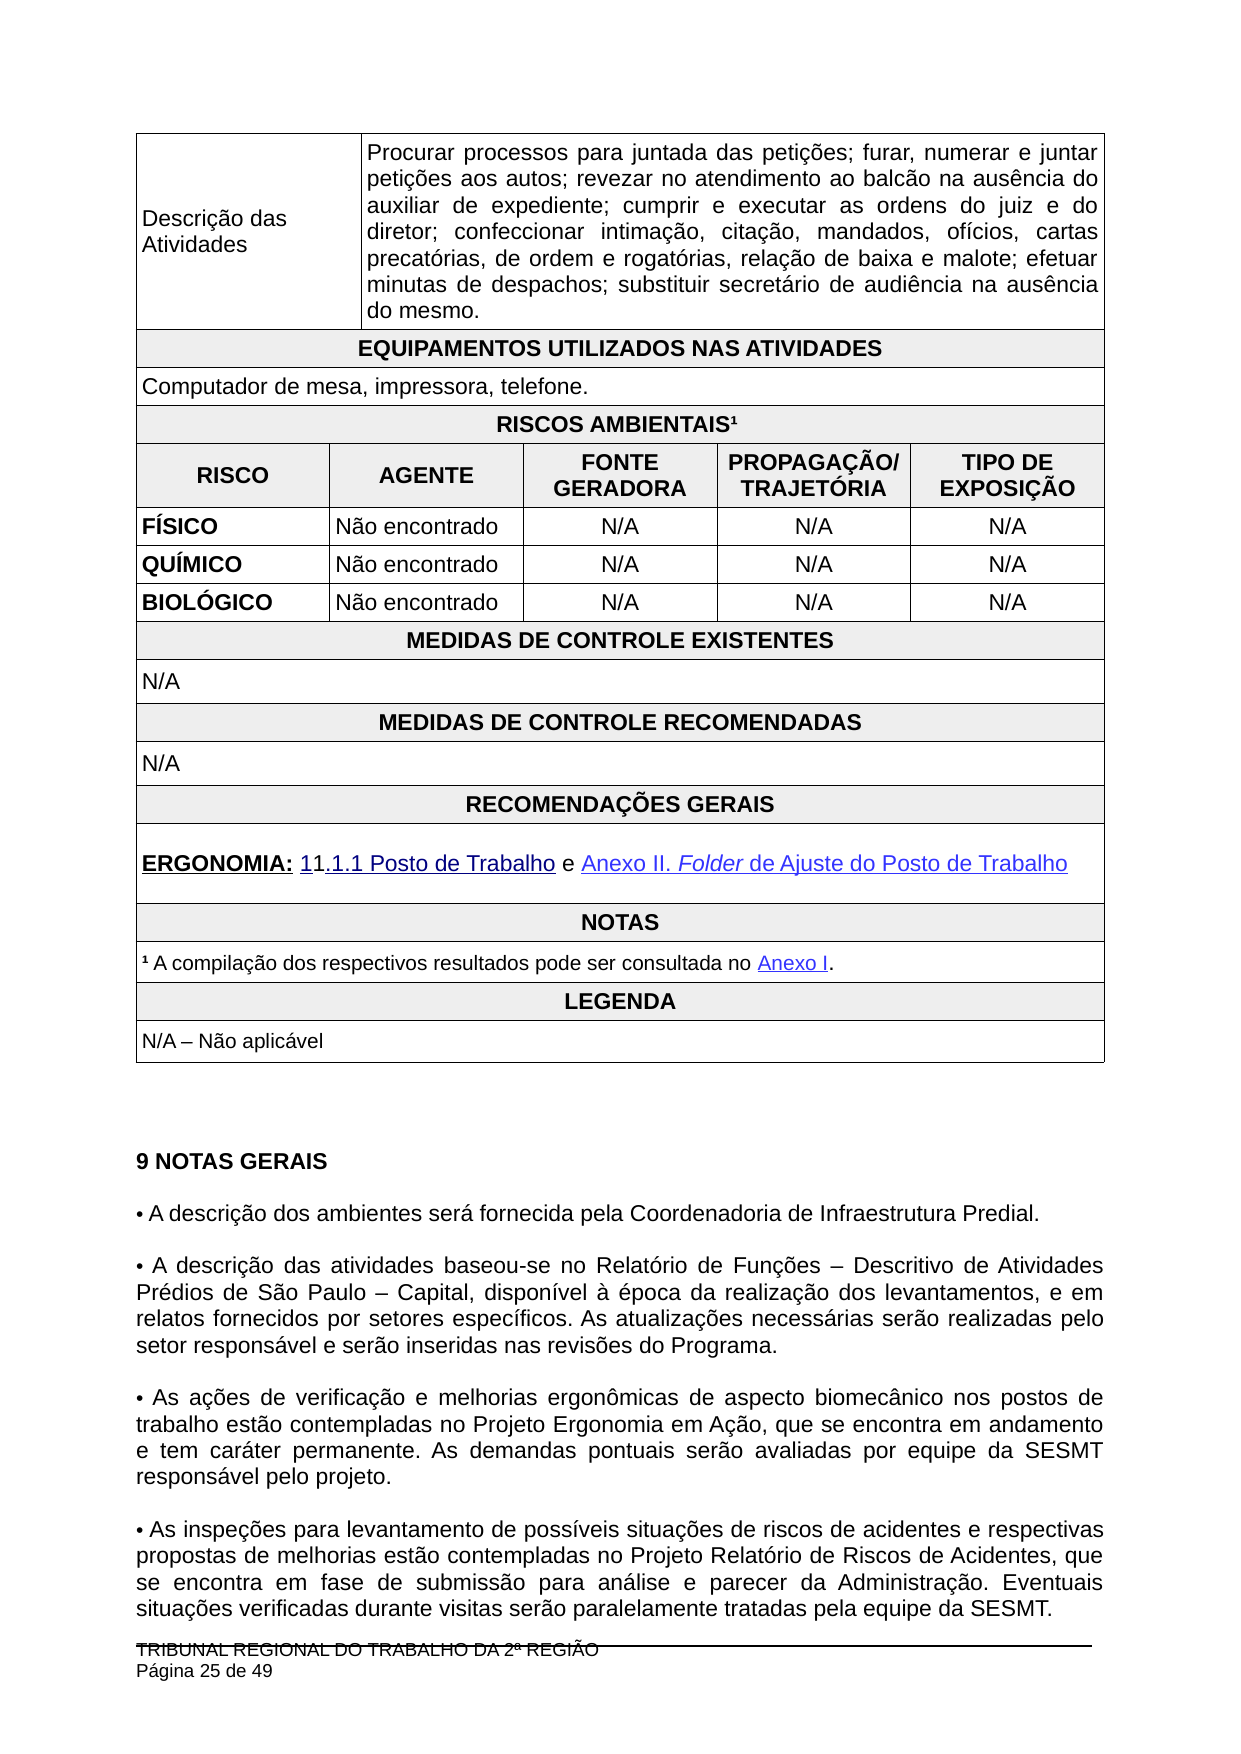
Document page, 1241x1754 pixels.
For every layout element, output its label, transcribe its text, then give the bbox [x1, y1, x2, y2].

table_cell ERGONOMIA: 11.1.1 Posto de Trabalho e Anexo II. Folder de Ajuste do Posto de Trabalho [137, 824, 1104, 903]
table_cell N/A [137, 660, 1104, 703]
table_cell N/A [718, 546, 910, 583]
table_cell PROPAGAÇÃO/ TRAJETÓRIA [718, 444, 910, 507]
table_cell BIOLÓGICO [137, 584, 329, 621]
table_cell N/A [524, 546, 717, 583]
table_cell AGENTE [330, 444, 523, 507]
table_cell FONTE GERADORA [524, 444, 717, 507]
table_cell Não encontrado [330, 508, 523, 545]
table_cell MEDIDAS DE CONTROLE RECOMENDADAS [137, 704, 1104, 741]
table_cell N/A [911, 546, 1104, 583]
table_cell N/A – Não aplicável [137, 1021, 1104, 1062]
table_cell N/A [718, 584, 910, 621]
table_cell Não encontrado [330, 546, 523, 583]
table_cell MEDIDAS DE CONTROLE EXISTENTES [137, 622, 1104, 659]
table_cell RECOMENDAÇÕES GERAIS [137, 786, 1104, 823]
table_cell TIPO DE EXPOSIÇÃO [911, 444, 1104, 507]
text • A descrição das atividades baseou-se no Relatório de Funções – Descritivo de Atividades Prédios de São Paulo – Capital, disponível à época da realização dos levantamentos, e em relatos fornecidos por setores específicos. As atualizações necessárias serão realizadas pelo setor responsável e serão inseridas nas revisões do Programa. [136, 1252, 1104, 1358]
table_cell FÍSICO [137, 508, 329, 545]
table_cell EQUIPAMENTOS UTILIZADOS NAS ATIVIDADES [137, 330, 1104, 367]
table_cell RISCO [137, 444, 329, 507]
table_cell N/A [911, 584, 1104, 621]
table_cell QUÍMICO [137, 546, 329, 583]
table_cell N/A [718, 508, 910, 545]
text • A descrição dos ambientes será fornecida pela Coordenadoria de Infraestrutura Predial. [136, 1200, 1104, 1226]
table_cell Descrição das Atividades [137, 134, 361, 329]
table_cell Procurar processos para juntada das petições; furar, numerar e juntar petições aos autos; revezar no atendimento ao balcão na ausência do auxiliar de expediente; cumprir e executar as ordens do juiz e do diretor; confeccionar intimação, citação, mandados, ofícios, cartas precatórias, de ordem e rogatórias, relação de baixa e malote; efetuar minutas de despachos; substituir secretário de audiência na ausência do mesmo. [362, 134, 1104, 329]
text • As inspeções para levantamento de possíveis situações de riscos de acidentes e respectivas propostas de melhorias estão contempladas no Projeto Relatório de Riscos de Acidentes, que se encontra em fase de submissão para análise e parecer da Administração. Eventuais situações verificadas durante visitas serão paralelamente tratadas pela equipe da SESMT. [136, 1516, 1104, 1621]
table_cell N/A [524, 584, 717, 621]
text • As ações de verificação e melhorias ergonômicas de aspecto biomecânico nos postos de trabalho estão contempladas no Projeto Ergonomia em Ação, que se encontra em andamento e tem caráter permanente. As demandas pontuais serão avaliadas por equipe da SESMT responsável pelo projeto. [136, 1384, 1104, 1490]
table_cell ¹ A compilação dos respectivos resultados pode ser consultada no Anexo I. [137, 942, 1104, 982]
table_cell N/A [137, 742, 1104, 785]
table_cell N/A [911, 508, 1104, 545]
table_cell Não encontrado [330, 584, 523, 621]
text 9 NOTAS GERAIS [136, 1148, 1104, 1174]
table_cell N/A [524, 508, 717, 545]
table_cell Computador de mesa, impressora, telefone. [137, 368, 1104, 405]
table_cell NOTAS [137, 904, 1104, 941]
table_cell RISCOS AMBIENTAIS¹ [137, 406, 1104, 443]
table_cell LEGENDA [137, 983, 1104, 1020]
